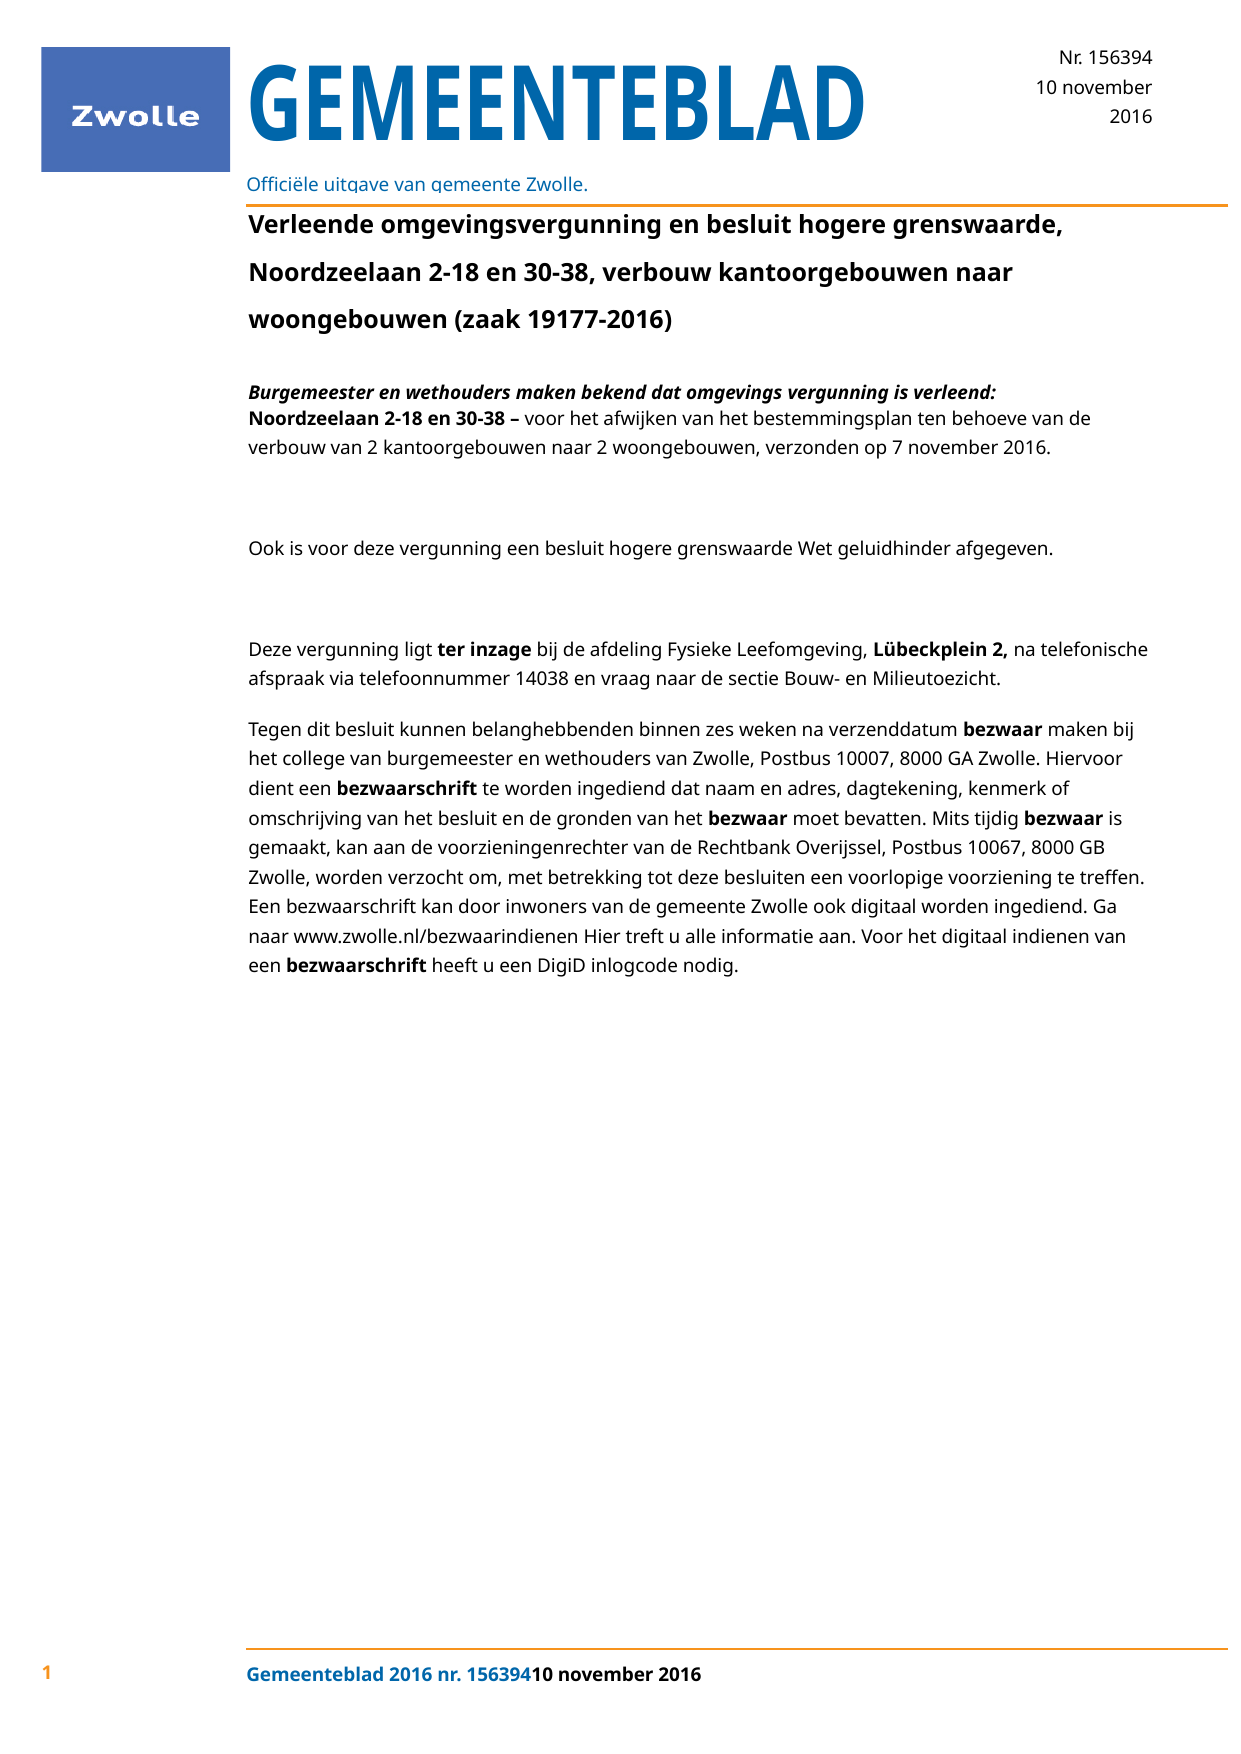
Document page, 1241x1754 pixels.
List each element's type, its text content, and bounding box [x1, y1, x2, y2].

text Burgemeester en wethouders maken bekend dat omgevings vergunning is verleend: [248, 379, 1152, 405]
text Noordzeelaan 2-18 en 30-38 – voor het afwijken van het bestemmingsplan ten behoeve van de verbouw van 2 kantoorgebouwen naar 2 woongebouwen, verzonden op 7 november 2016. [248, 405, 1152, 460]
text Ook is voor deze vergunning een besluit hogere grenswaarde Wet geluidhinder afgegeven. [248, 535, 1152, 561]
picture [41, 47, 231, 172]
text Verleende omgevingsvergunning en besluit hogere grenswaarde, Noordzeelaan 2-18 en 30-38, verbouw kantoorgebouwen naar woongebouwen (zaak 19177-2016) [248, 207, 1152, 336]
text Tegen dit besluit kunnen belanghebbenden binnen zes weken na verzenddatum bezwaar maken bij het college van burgemeester en wethouders van Zwolle, Postbus 10007, 8000 GA Zwolle. Hiervoor dient een bezwaarschrift te worden ingediend dat naam en adres, dagtekening, kenmerk of omschrijving van het besluit en de gronden van het bezwaar moet bevatten. Mits tijdig bezwaar is gemaakt, kan aan de voorzieningenrechter van de Rechtbank Overijssel, Postbus 10067, 8000 GB Zwolle, worden verzocht om, met betrekking tot deze besluiten een voorlopige voorziening te treffen. Een bezwaarschrift kan door inwoners van de gemeente Zwolle ook digitaal worden ingediend. Ga naar www.zwolle.nl/bezwaarindienen Hier treft u alle informatie aan. Voor het digitaal indienen van een bezwaarschrift heeft u een DigiD inlogcode nodig. [248, 716, 1152, 978]
text Deze vergunning ligt ter inzage bij de afdeling Fysieke Leefomgeving, Lübeckplein 2, na telefonische afspraak via telefoonnummer 14038 en vraag naar de sectie Bouw- en Milieutoezicht. [248, 636, 1152, 691]
